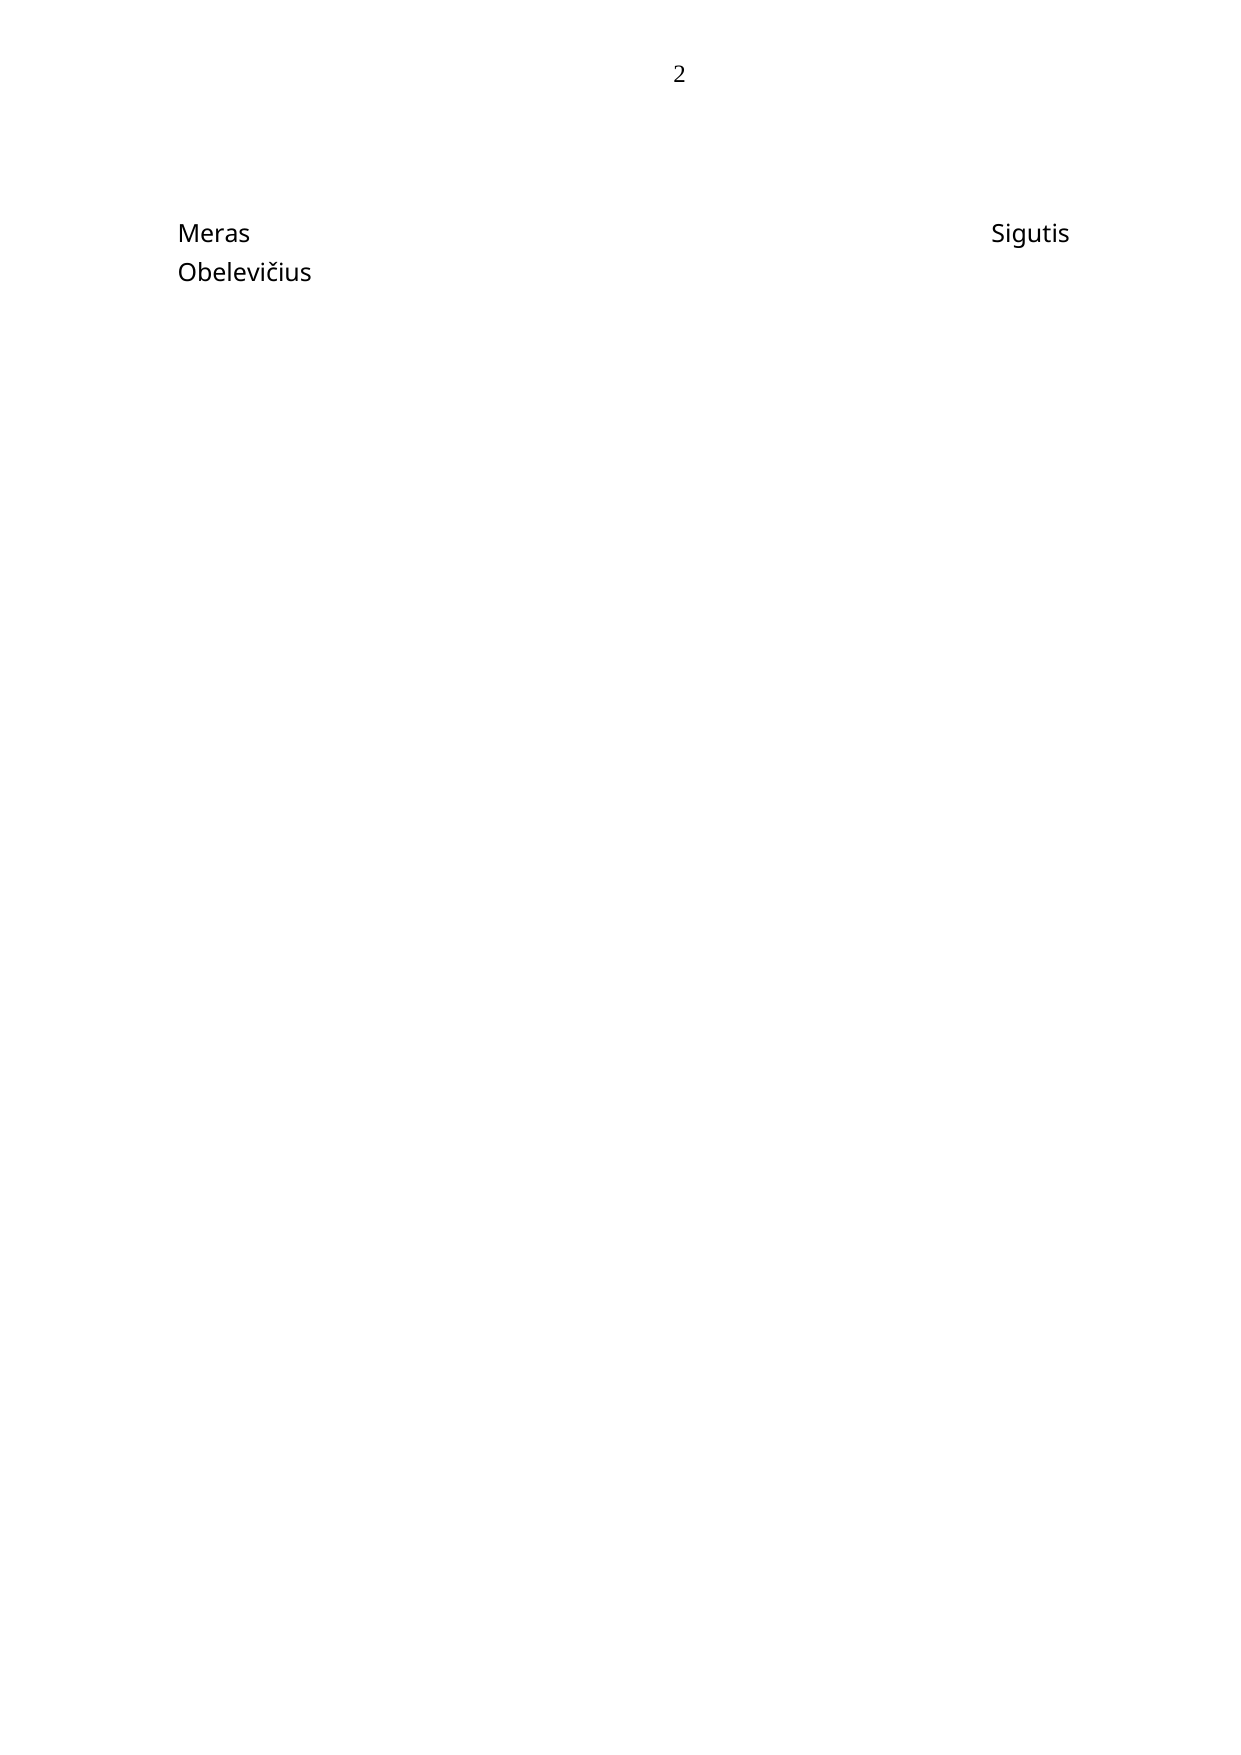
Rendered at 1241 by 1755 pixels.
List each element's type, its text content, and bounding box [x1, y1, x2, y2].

text Meras Sigutis Obelevičius [177, 216, 1181, 289]
